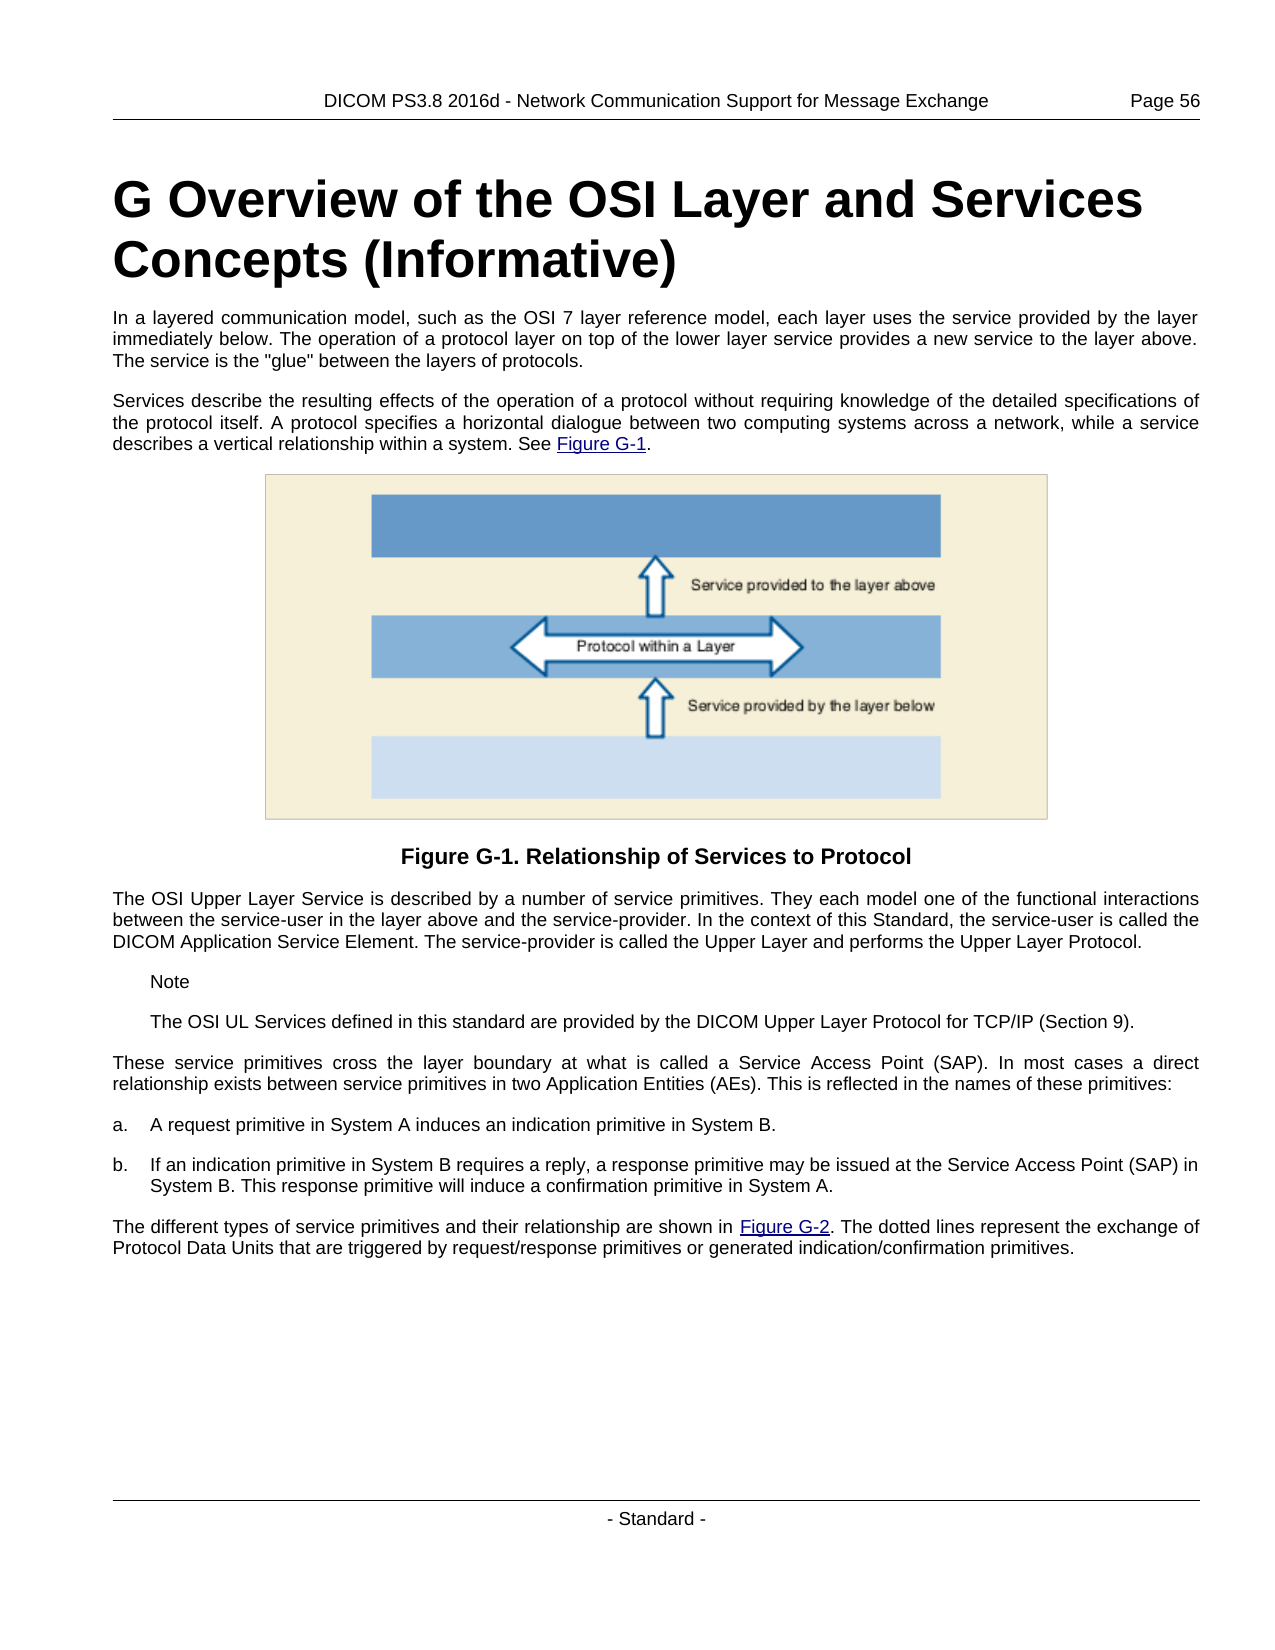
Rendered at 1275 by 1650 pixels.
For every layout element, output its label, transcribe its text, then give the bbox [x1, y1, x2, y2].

text Figure G-1. Relationship of Services to Protocol [112, 843, 1200, 869]
text The OSI UL Services defined in this standard are provided by the DICOM Upper Layer Protocol for TCP/IP (Section 9). [150, 1011, 1162, 1033]
list If an indication primitive in System B requires a reply, a response primitive may be issued at the Service Access Point (SAP) in System B. This response primitive will induce a confirmation primitive in System A. [112, 1154, 1200, 1197]
list A request primitive in System A induces an indication primitive in System B. [112, 1113, 1200, 1135]
text In a layered communication model, such as the OSI 7 layer reference model, each layer uses the service provided by the layer immediately below. The operation of a protocol layer on top of the lower layer service provides a new service to the layer above. The service is the "glue" between the layers of protocols. [112, 307, 1200, 371]
text Services describe the resulting effects of the operation of a protocol without requiring knowledge of the detailed specifications of the protocol itself. A protocol specifies a horizontal dialogue between two computing systems across a network, while a service describes a vertical relationship within a system. See Figure G-1. [112, 390, 1200, 455]
text The different types of service primitives and their relationship are shown in Figure G-2. The dotted lines represent the exchange of Protocol Data Units that are triggered by request/response primitives or generated indication/confirmation primitives. [112, 1216, 1200, 1259]
text These service primitives cross the layer boundary at what is called a Service Access Point (SAP). In most cases a direct relationship exists between service primitives in two Application Entities (AEs). This is reflected in the names of these primitives: [112, 1052, 1200, 1095]
text Note [150, 971, 1162, 992]
text G Overview of the OSI Layer and Services Concepts (Informative) [112, 169, 1200, 288]
text The OSI Upper Layer Service is described by a number of service primitives. They each model one of the functional interactions between the service-user in the layer above and the service-provider. In the context of this Standard, the service-user is called the DICOM Application Service Element. The service-provider is called the Upper Layer and performs the Upper Layer Protocol. [112, 887, 1200, 952]
picture [264, 473, 1049, 821]
